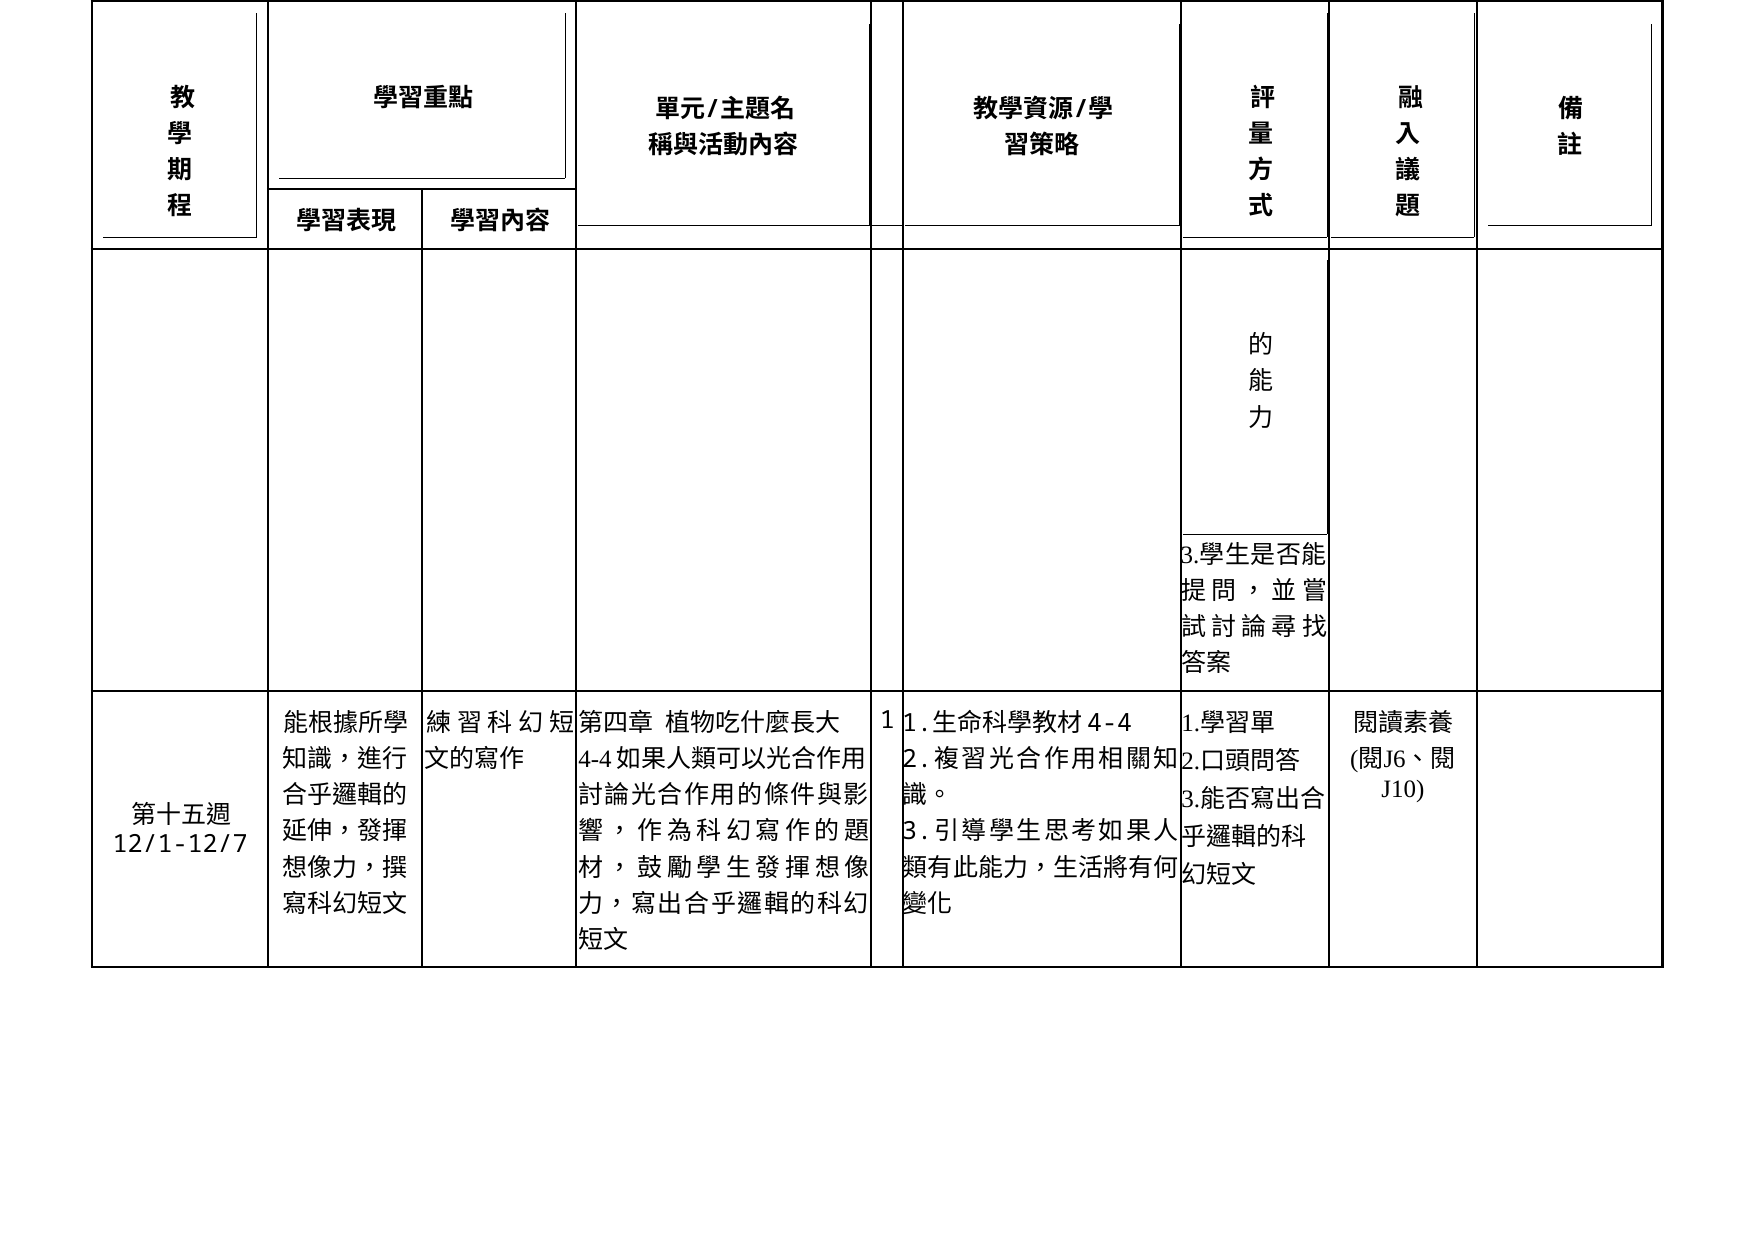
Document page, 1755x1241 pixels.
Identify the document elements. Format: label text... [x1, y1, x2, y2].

table_cell [872, 250, 902, 689]
table_header 備註 [1478, 2, 1661, 247]
table_cell 閱讀素養 (閱J6、閱J10) [1330, 692, 1476, 966]
table_header 學習重點 [269, 2, 575, 188]
table_cell 第十五週12/1-12/7 [93, 692, 267, 966]
table_cell 1 [872, 692, 902, 966]
table_cell 的能力 3.學生是否能提問，並嘗試討論尋找答案 [1182, 250, 1328, 689]
table_cell [1478, 250, 1661, 689]
table_cell 1.學習單 2.口頭問答 3.能否寫出合乎邏輯的科幻短文 [1182, 692, 1328, 966]
table_cell [1478, 692, 1661, 966]
table_header 單元/主題名稱與活動內容 [577, 2, 870, 247]
table_cell [93, 250, 267, 689]
table_header 評量方式 [1182, 2, 1328, 247]
table_header 節數 [872, 226, 902, 247]
table_cell 1.生命科學教材4-4 2.複習光合作用相關知識。 3.引導學生思考如果人類有此能力，生活將有何變化 [904, 692, 1180, 966]
table_header 教學資源/學習策略 [904, 2, 1180, 247]
table_cell [577, 250, 870, 689]
table_cell 第四章 植物吃什麼長大 4-4如果人類可以光合作用 討論光合作用的條件與影響，作為科幻寫作的題材，鼓勵學生發揮想像力，寫出合乎邏輯的科幻短文 [577, 692, 870, 966]
table_header 融入議題 [1330, 2, 1476, 247]
table_cell 能根據所學知識，進行合乎邏輯的延伸，發揮想像力，撰寫科幻短文 [269, 692, 421, 966]
table_header 節數 [872, 2, 902, 225]
table_header 教學期程 [93, 2, 267, 247]
table_cell [1330, 250, 1476, 689]
table_cell 學習表現 [269, 190, 421, 247]
table_cell [269, 250, 421, 689]
table_cell 練習科幻短文的寫作 [423, 692, 575, 966]
table_cell 學習內容 [423, 190, 575, 247]
table_cell [423, 250, 575, 689]
table_cell [904, 250, 1180, 689]
